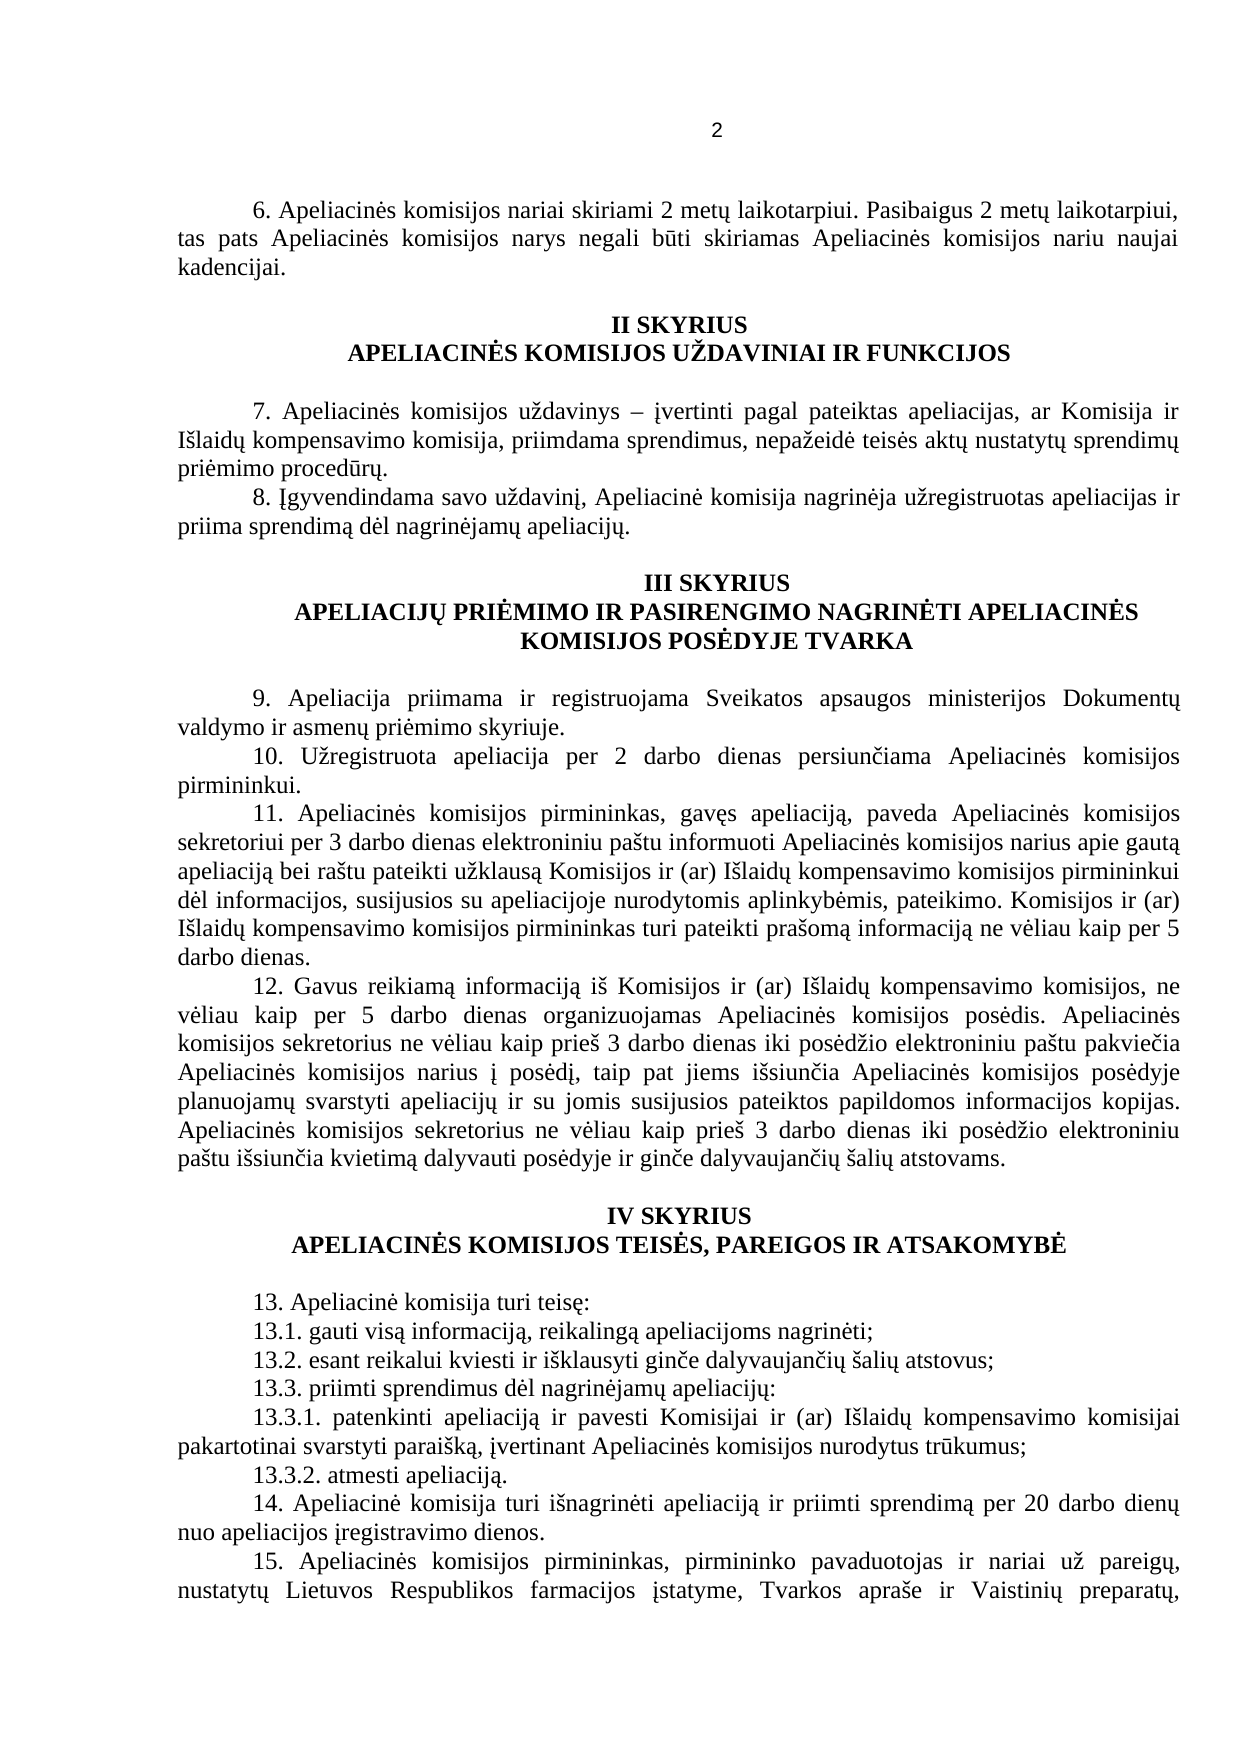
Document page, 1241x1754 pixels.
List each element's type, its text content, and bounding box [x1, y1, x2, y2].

text 9. Apeliacija priimama ir registruojama Sveikatos apsaugos ministerijos Dokumentų valdymo ir asmenų priėmimo skyriuje. [177, 683, 1181, 741]
text III SKYRIUS [177, 568, 1181, 597]
text APELIACINĖS KOMISIJOS UŽDAVINIAI IR FUNKCIJOS [177, 338, 1181, 367]
text 13.3.1. patenkinti apeliaciją ir pavesti Komisijai ir (ar) Išlaidų kompensavimo komisijai pakartotinai svarstyti paraišką, įvertinant Apeliacinės komisijos nurodytus trūkumus; [177, 1402, 1181, 1460]
text APELIACIJŲ PRIĖMIMO IR PASIRENGIMO NAGRINĖTI APELIACINĖS [177, 597, 1181, 626]
text 7. Apeliacinės komisijos uždavinys – įvertinti pagal pateiktas apeliacijas, ar Komisija ir Išlaidų kompensavimo komisija, priimdama sprendimus, nepažeidė teisės aktų nustatytų sprendimų priėmimo procedūrų. [177, 396, 1180, 482]
text II SKYRIUS [177, 310, 1181, 338]
text 8. Įgyvendindama savo uždavinį, Apeliacinė komisija nagrinėja užregistruotas apeliacijas ir priima sprendimą dėl nagrinėjamų apeliacijų. [177, 482, 1181, 540]
text 13. Apeliacinė komisija turi teisę: [177, 1287, 1181, 1316]
text 11. Apeliacinės komisijos pirmininkas, gavęs apeliaciją, paveda Apeliacinės komisijos sekretoriui per 3 darbo dienas elektroniniu paštu informuoti Apeliacinės komisijos narius apie gautą apeliaciją bei raštu pateikti užklausą Komisijos ir (ar) Išlaidų kompensavimo komisijos pirmininkui dėl informacijos, susijusios su apeliacijoje nurodytomis aplinkybėmis, pateikimo. Komisijos ir (ar) Išlaidų kompensavimo komisijos pirmininkas turi pateikti prašomą informaciją ne vėliau kaip per 5 darbo dienas. [177, 798, 1181, 971]
text IV SKYRIUS [177, 1201, 1181, 1230]
text 13.3. priimti sprendimus dėl nagrinėjamų apeliacijų: [177, 1373, 1181, 1402]
text 6. Apeliacinės komisijos nariai skiriami 2 metų laikotarpiui. Pasibaigus 2 metų laikotarpiui, tas pats Apeliacinės komisijos narys negali būti skiriamas Apeliacinės komisijos nariu naujai kadencijai. [177, 195, 1180, 281]
text 10. Užregistruota apeliacija per 2 darbo dienas persiunčiama Apeliacinės komisijos pirmininkui. [177, 741, 1181, 798]
text 13.3.2. atmesti apeliaciją. [177, 1460, 1181, 1488]
text 13.1. gauti visą informaciją, reikalingą apeliacijoms nagrinėti; [177, 1316, 1181, 1345]
text 15. Apeliacinės komisijos pirmininkas, pirmininko pavaduotojas ir nariai už pareigų, nustatytų Lietuvos Respublikos farmacijos įstatyme, Tvarkos apraše ir Vaistinių preparatų, [177, 1546, 1181, 1603]
text APELIACINĖS KOMISIJOS TEISĖS, PAREIGOS IR ATSAKOMYBĖ [177, 1230, 1181, 1258]
text 14. Apeliacinė komisija turi išnagrinėti apeliaciją ir priimti sprendimą per 20 darbo dienų nuo apeliacijos įregistravimo dienos. [177, 1488, 1181, 1546]
text 13.2. esant reikalui kviesti ir išklausyti ginče dalyvaujančių šalių atstovus; [177, 1345, 1181, 1373]
text KOMISIJOS POSĖDYJE TVARKA [177, 626, 1181, 655]
text 12. Gavus reikiamą informaciją iš Komisijos ir (ar) Išlaidų kompensavimo komisijos, ne vėliau kaip per 5 darbo dienas organizuojamas Apeliacinės komisijos posėdis. Apeliacinės komisijos sekretorius ne vėliau kaip prieš 3 darbo dienas iki posėdžio elektroniniu paštu pakviečia Apeliacinės komisijos narius į posėdį, taip pat jiems išsiunčia Apeliacinės komisijos posėdyje planuojamų svarstyti apeliacijų ir su jomis susijusios pateiktos papildomos informacijos kopijas. Apeliacinės komisijos sekretorius ne vėliau kaip prieš 3 darbo dienas iki posėdžio elektroniniu paštu išsiunčia kvietimą dalyvauti posėdyje ir ginče dalyvaujančių šalių atstovams. [177, 971, 1181, 1172]
